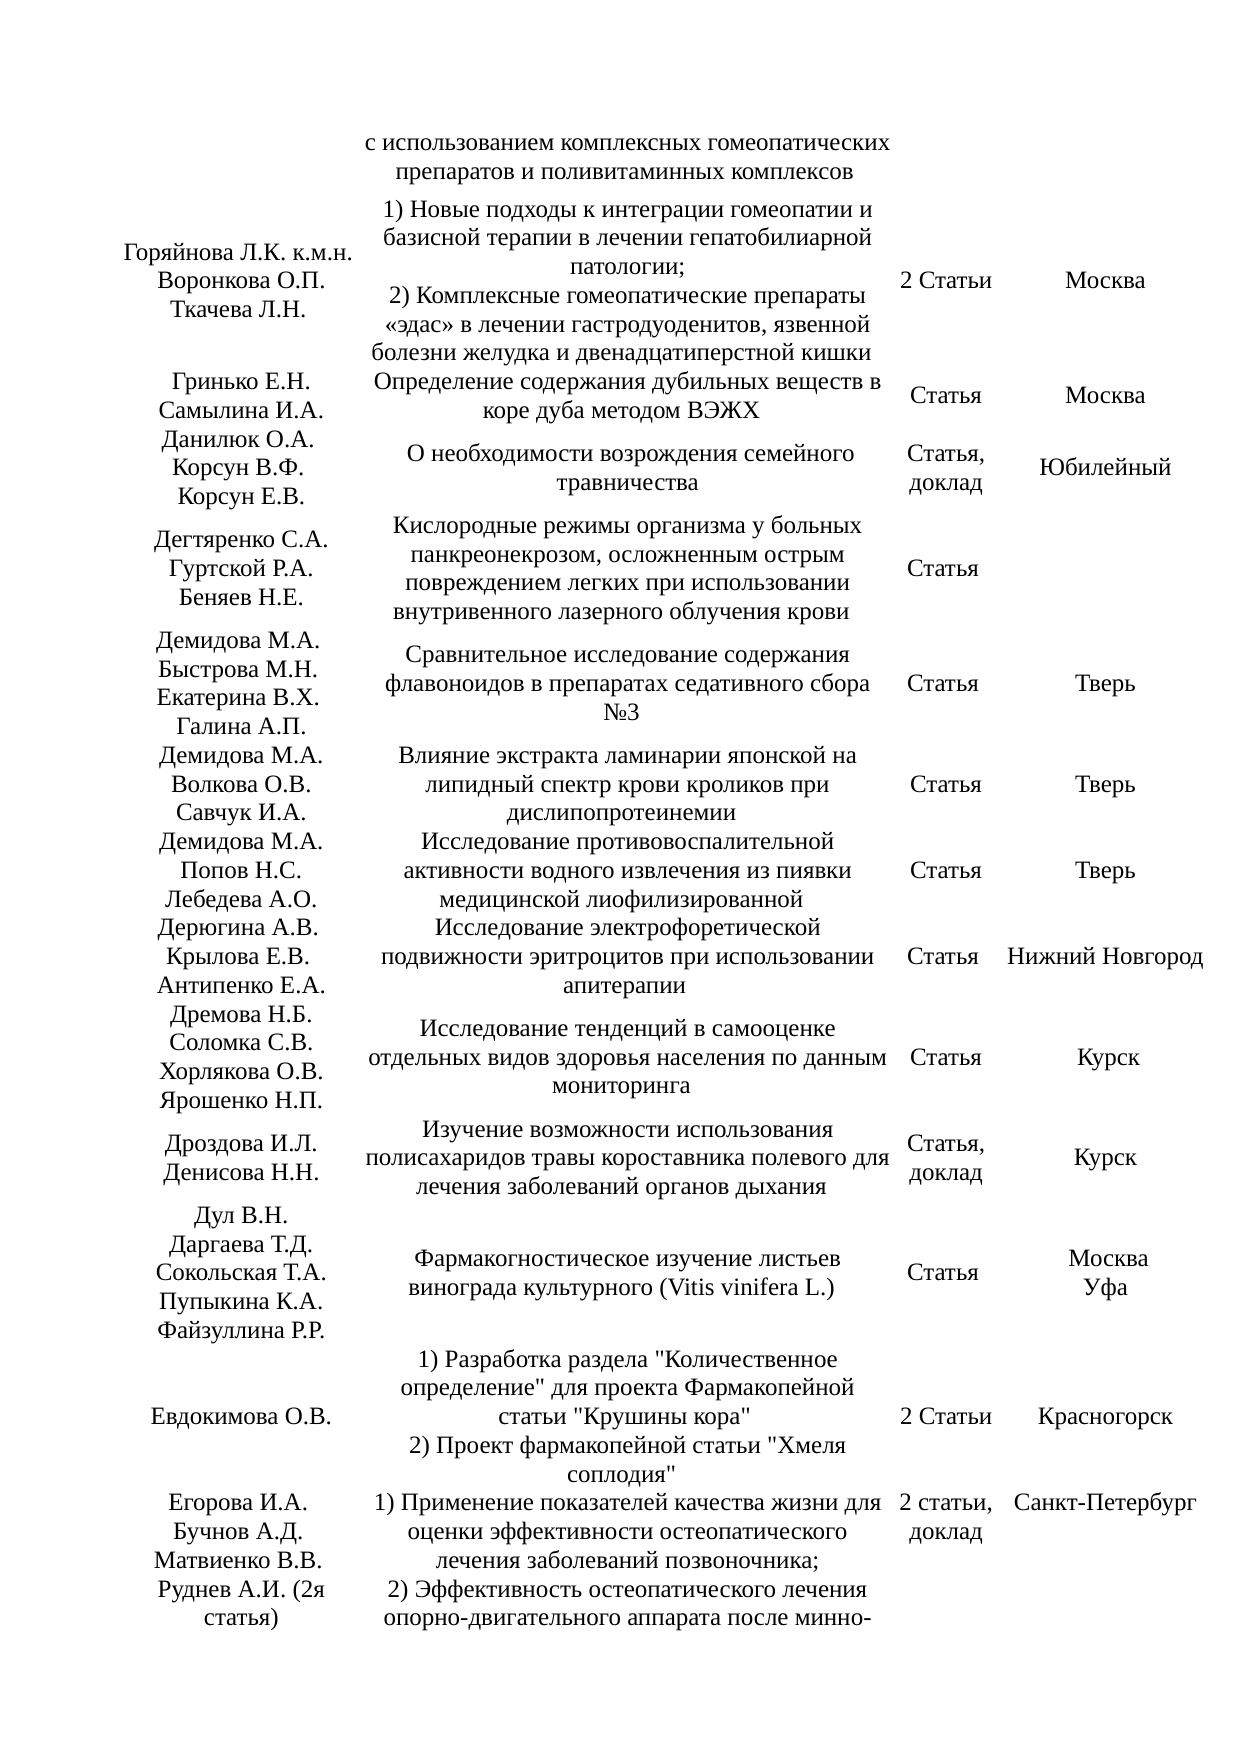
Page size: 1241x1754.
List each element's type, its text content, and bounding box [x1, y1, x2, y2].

table_cell + [1216, 1488, 1240, 1631]
table_cell + [1216, 1344, 1240, 1487]
table_cell с использованием комплексных гомеопатических препаратов и поливитаминных комплексов [364, 118, 891, 194]
table_cell Курск [1001, 999, 1216, 1114]
table_cell Статья [891, 1200, 1001, 1344]
table_cell + [1216, 740, 1240, 826]
table_cell Санкт-Петербург [1001, 1488, 1216, 1631]
table_cell Дерюгина А.В. Крылова Е.В. Антипенко Е.А. [118, 913, 364, 999]
table_cell + [1216, 1200, 1240, 1344]
table_cell [1001, 118, 1216, 194]
table_cell Статья, доклад [891, 1114, 1001, 1200]
table_cell Горяйнова Л.К. к.м.н. Воронкова О.П. Ткачева Л.Н. [118, 194, 364, 366]
table_cell [1216, 424, 1240, 510]
table_cell Гринько Е.Н. Самылина И.А. [118, 366, 364, 424]
table_cell Статья [891, 366, 1001, 424]
table_cell Статья [891, 625, 1001, 740]
table_cell + [1216, 913, 1240, 999]
table_cell Тверь [1001, 826, 1216, 912]
table_cell Демидова М.А. Волкова О.В. Савчук И.А. [118, 740, 364, 826]
table_cell Статья [891, 510, 1001, 625]
table_cell Москва [1001, 366, 1216, 424]
table_cell Дегтяренко С.А. Гуртской Р.А. Беняев Н.Е. [118, 510, 364, 625]
table_cell Статья [891, 740, 1001, 826]
table_cell Демидова М.А. Попов Н.С. Лебедева А.О. [118, 826, 364, 912]
table_cell Сравнительное исследование содержания флавоноидов в препаратах седативного сбора №3 [364, 625, 891, 740]
table_cell Кислородные режимы организма у больных панкреонекрозом, осложненным острым повреждением легких при использовании внутривенного лазерного облучения крови [364, 510, 891, 625]
table_cell Дремова Н.Б. Соломка С.В. Хорлякова О.В. Ярошенко Н.П. [118, 999, 364, 1114]
table_cell Москва Уфа [1001, 1200, 1216, 1344]
table_cell Изучение возможности использования полисахаридов травы короставника полевого для лечения заболеваний органов дыхания [364, 1114, 891, 1200]
table_cell Статья [891, 913, 1001, 999]
table_cell + [1216, 118, 1240, 194]
table_cell Статья, доклад [891, 424, 1001, 510]
table_cell Определение содержания дубильных веществ в коре дуба методом ВЭЖХ [364, 366, 891, 424]
table_cell Дул В.Н. Даргаева Т.Д. Сокольская Т.А. Пупыкина К.А. Файзуллина Р.Р. [118, 1200, 364, 1344]
table_cell Красногорск [1001, 1344, 1216, 1487]
table_cell Москва [1001, 194, 1216, 366]
table_cell Фармакогностическое изучение листьев винограда культурного (Vitis vinifera L.) [364, 1200, 891, 1344]
table_cell 2 Статьи [891, 194, 1001, 366]
table_cell [1001, 510, 1216, 625]
table_cell Исследование тенденций в самооценке отдельных видов здоровья населения по данным мониторинга [364, 999, 891, 1114]
table_cell + [1216, 625, 1240, 740]
table_cell + [1216, 1114, 1240, 1200]
table_cell [1216, 510, 1240, 625]
table_cell Тверь [1001, 740, 1216, 826]
table_cell Дроздова И.Л. Денисова Н.Н. [118, 1114, 364, 1200]
table_cell 1) Новые подходы к интеграции гомеопатии и базисной терапии в лечении гепатобилиарной патологии; 2) Комплексные гомеопатические препараты «эдас» в лечении гастродуоденитов, язвенной болезни желудка и двенадцатиперстной кишки [364, 194, 891, 366]
table_cell Статья [891, 999, 1001, 1114]
table_cell [891, 118, 1001, 194]
table_cell Нижний Новгород [1001, 913, 1216, 999]
table_cell 1) Применение показателей качества жизни для оценки эффективности остеопатического лечения заболеваний позвоночника; 2) Эффективность остеопатического лечения опорно-двигательного аппарата после минно- [364, 1488, 891, 1631]
table_cell Исследование электрофоретической подвижности эритроцитов при использовании апитерапии [364, 913, 891, 999]
table_cell Тверь [1001, 625, 1216, 740]
table_cell + [1216, 826, 1240, 912]
table_cell 2 Статьи [891, 1344, 1001, 1487]
table_cell Данилюк О.А. Корсун В.Ф. Корсун Е.В. [118, 424, 364, 510]
table_cell Юбилейный [1001, 424, 1216, 510]
table_cell Демидова М.А. Быстрова М.Н. Екатерина В.Х. Галина А.П. [118, 625, 364, 740]
table_cell 1) Разработка раздела "Количественное определение" для проекта Фармакопейной статьи "Крушины кора" 2) Проект фармакопейной статьи "Хмеля соплодия" [364, 1344, 891, 1487]
table_cell [1216, 999, 1240, 1114]
table_cell [118, 118, 364, 194]
table_cell + [1216, 194, 1240, 366]
table_cell 2 статьи, доклад [891, 1488, 1001, 1631]
table_cell Евдокимова О.В. [118, 1344, 364, 1487]
table_cell + [1216, 366, 1240, 424]
table_cell О необходимости возрождения семейного травничества [364, 424, 891, 510]
table_cell Статья [891, 826, 1001, 912]
table_cell Исследование противовоспалительной активности водного извлечения из пиявки медицинской лиофилизированной [364, 826, 891, 912]
table_cell Егорова И.А. Бучнов А.Д. Матвиенко В.В. Руднев А.И. (2я статья) [118, 1488, 364, 1631]
table_cell Влияние экстракта ламинарии японской на липидный спектр крови кроликов при дислипопротеинемии [364, 740, 891, 826]
table_cell Курск [1001, 1114, 1216, 1200]
